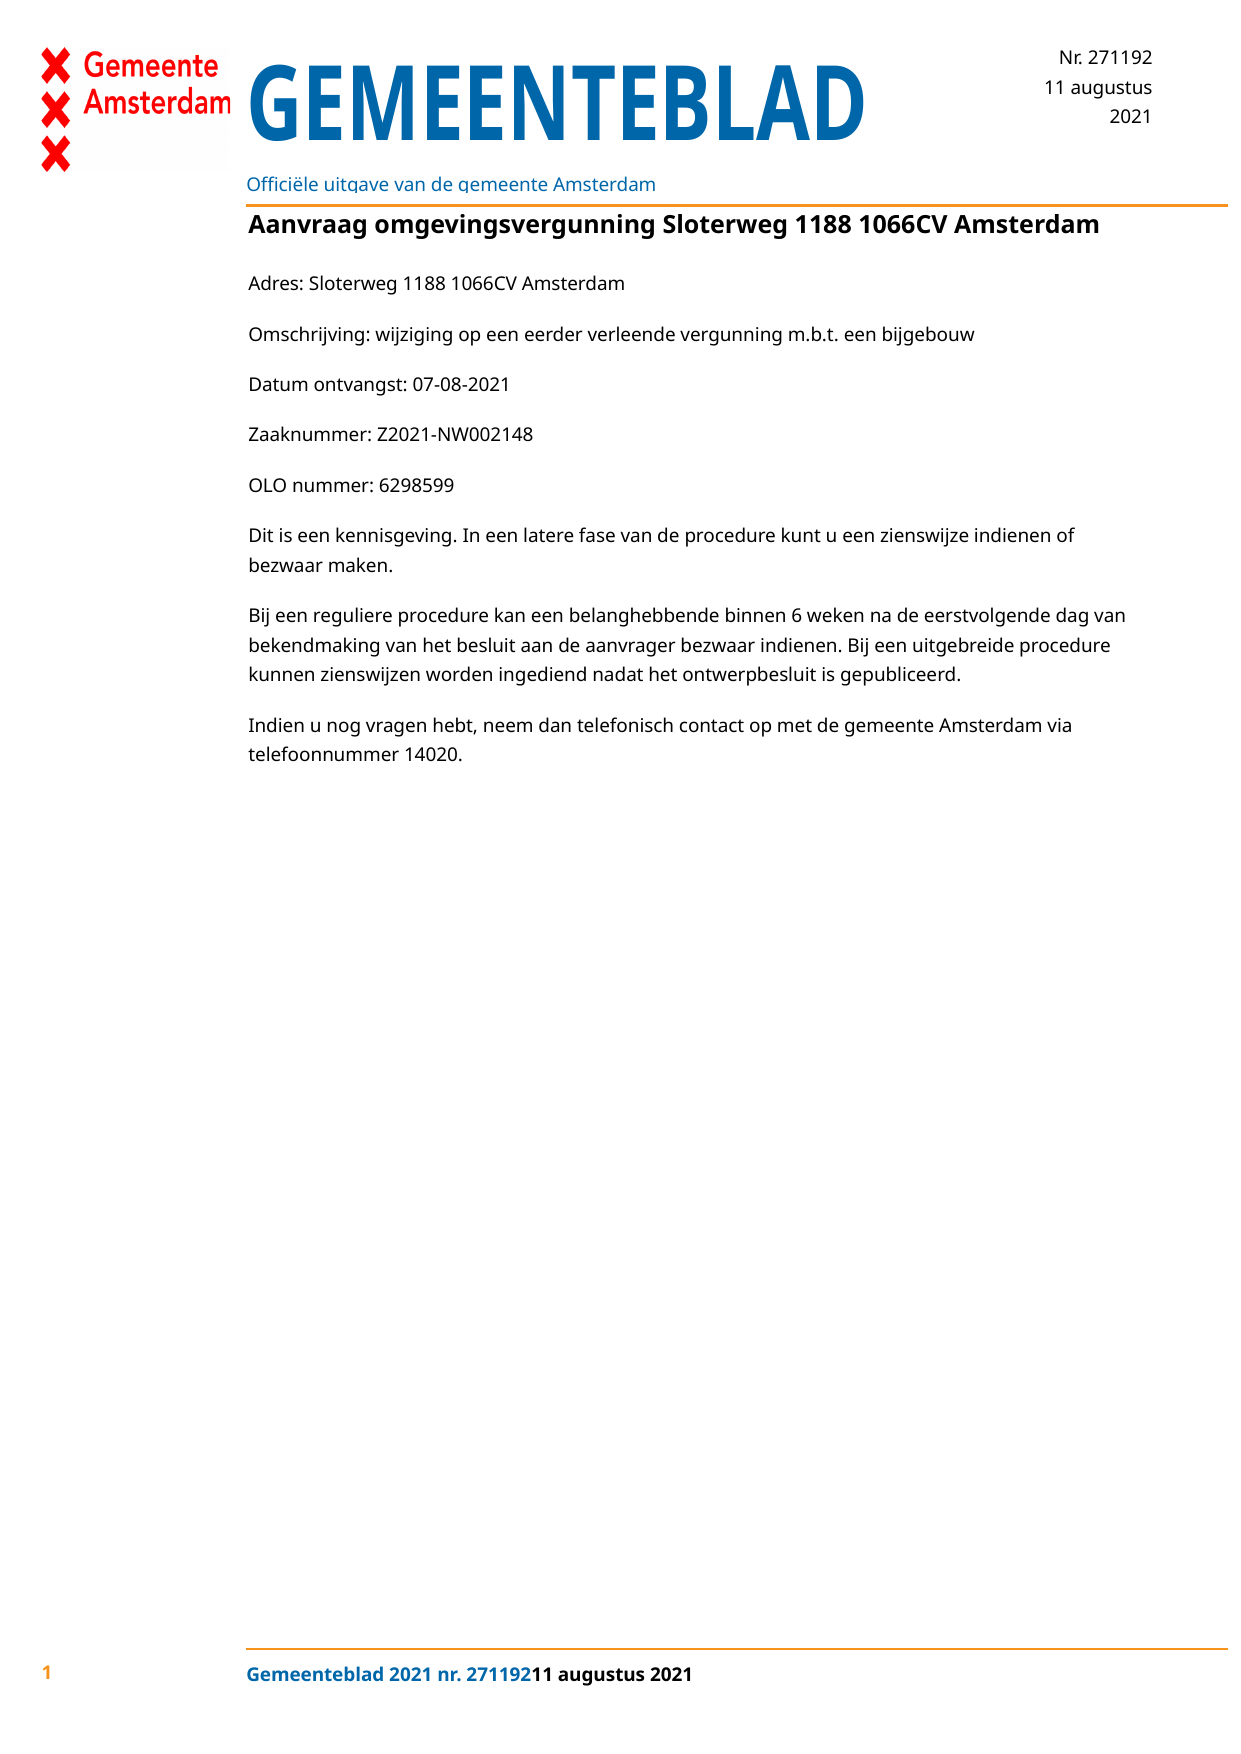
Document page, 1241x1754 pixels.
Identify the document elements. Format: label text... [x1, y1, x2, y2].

text Omschrijving: wijziging op een eerder verleende vergunning m.b.t. een bijgebouw [248, 321, 1152, 346]
text Indien u nog vragen hebt, neem dan telefonisch contact op met de gemeente Amsterdam via telefoonnummer 14020. [248, 712, 1152, 767]
text Bij een reguliere procedure kan een belanghebbende binnen 6 weken na de eerstvolgende dag van bekendmaking van het besluit aan de aanvrager bezwaar indienen. Bij een uitgebreide procedure kunnen zienswijzen worden ingediend nadat het ontwerpbesluit is gepubliceerd. [248, 602, 1152, 687]
text Adres: Sloterweg 1188 1066CV Amsterdam [248, 270, 1152, 296]
text Datum ontvangst: 07-08-2021 [248, 371, 1152, 397]
text Zaaknummer: Z2021-NW002148 [248, 422, 1152, 447]
text Dit is een kennisgeving. In een latere fase van de procedure kunt u een zienswijze indienen of bezwaar maken. [248, 522, 1152, 578]
text OLO nummer: 6298599 [248, 472, 1152, 498]
picture [41, 47, 231, 172]
text Aanvraag omgevingsvergunning Sloterweg 1188 1066CV Amsterdam [248, 207, 1152, 241]
